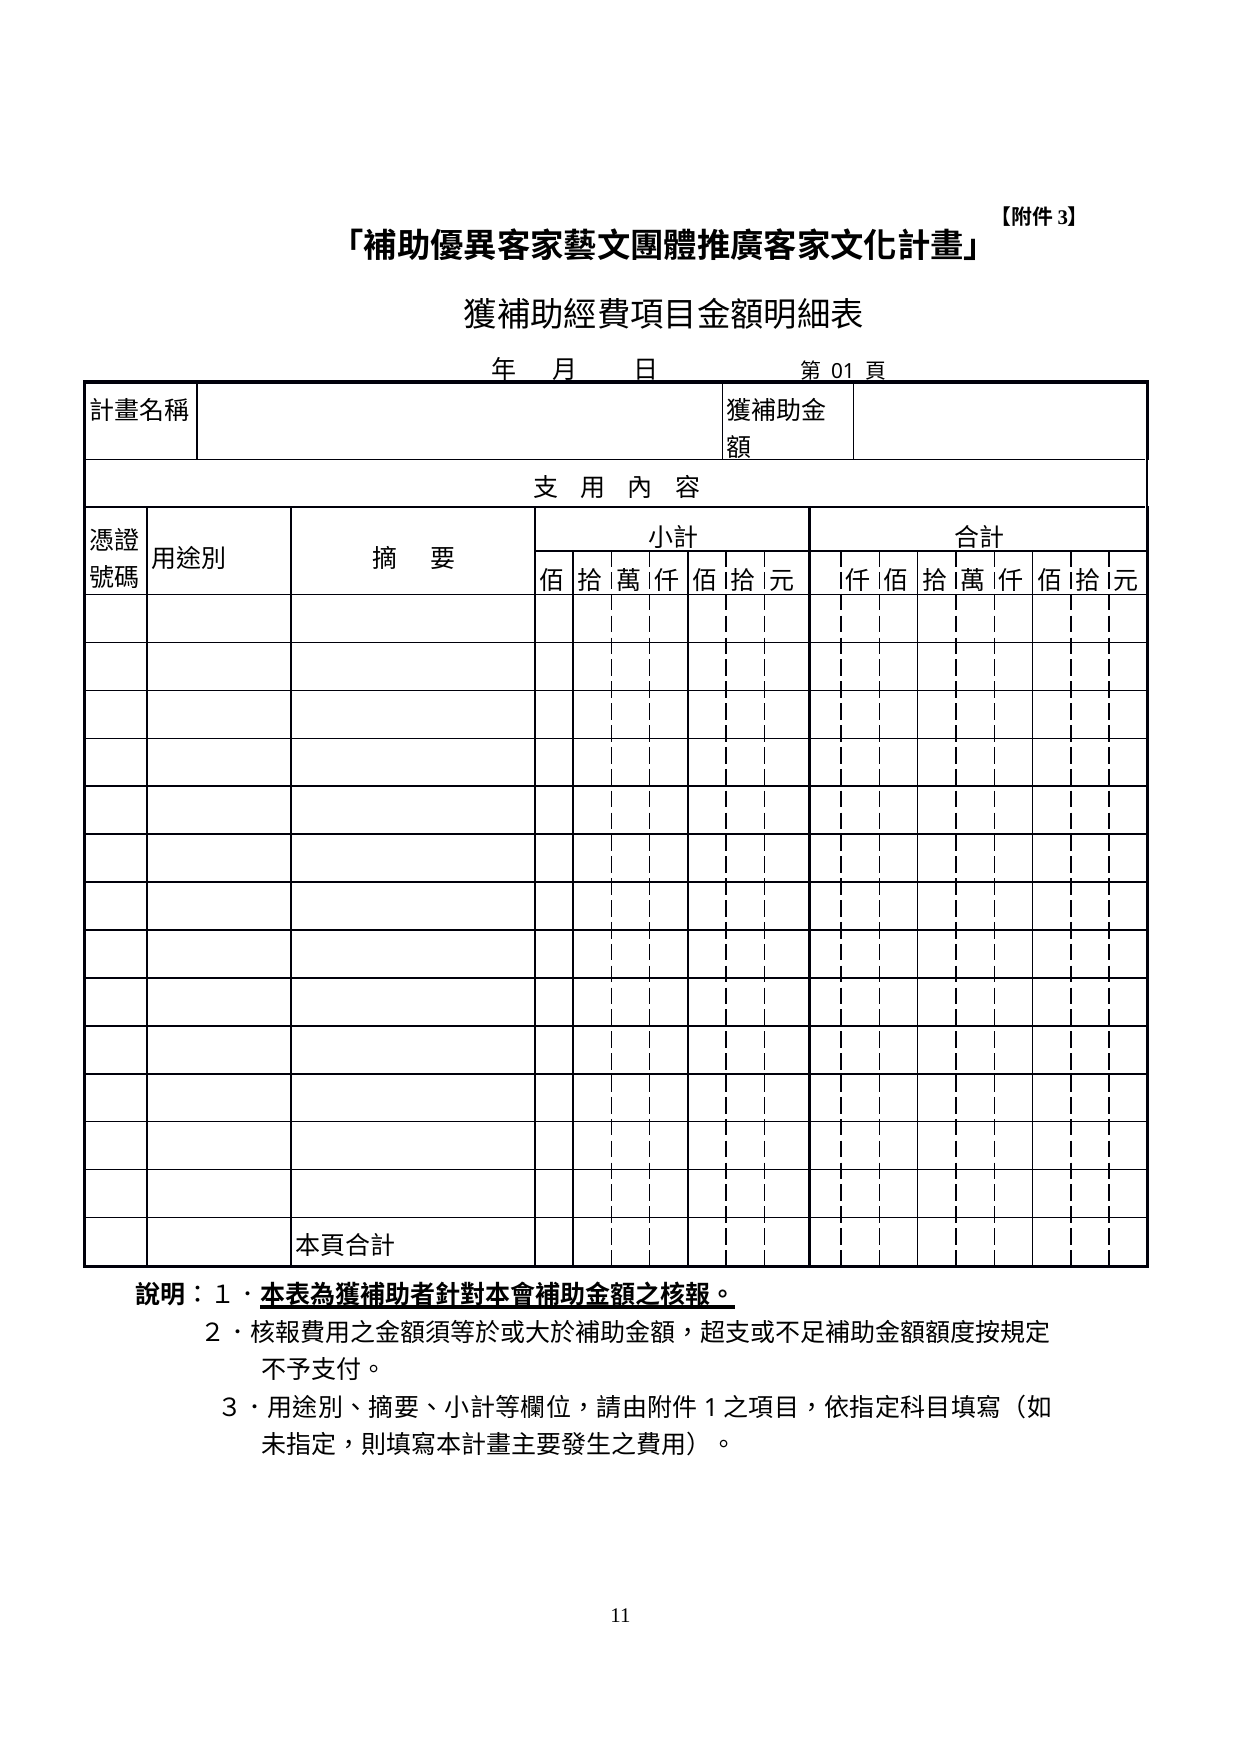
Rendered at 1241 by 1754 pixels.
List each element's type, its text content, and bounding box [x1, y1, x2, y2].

table_cell [841, 787, 879, 833]
table_cell [86, 1218, 146, 1264]
table_cell [689, 595, 726, 642]
table_cell [1033, 643, 1071, 689]
table_cell [994, 1170, 1032, 1217]
table_cell [879, 595, 917, 642]
table_cell [811, 739, 841, 785]
table_cell [650, 931, 687, 977]
table_cell 佰 [1033, 552, 1071, 594]
table_cell [611, 595, 649, 642]
table_cell [1071, 979, 1109, 1025]
table_cell [148, 1170, 290, 1217]
table_cell [1109, 643, 1146, 689]
table_cell [574, 739, 611, 785]
table_cell [1071, 883, 1109, 929]
table_cell [956, 1027, 994, 1073]
table_cell [811, 1027, 841, 1073]
table_cell 元 [765, 552, 808, 594]
table_cell [956, 883, 994, 929]
table_cell [148, 835, 290, 881]
table_cell 小計 [536, 508, 808, 550]
table_cell [841, 1218, 879, 1264]
table_cell [956, 1122, 994, 1169]
table_cell [1109, 1218, 1146, 1264]
table_cell [918, 979, 956, 1025]
table_cell [650, 643, 687, 689]
table_cell 拾 [918, 552, 956, 594]
table_cell [956, 739, 994, 785]
table_cell [918, 1122, 956, 1169]
table_cell [811, 1218, 841, 1264]
table_cell [1109, 787, 1146, 833]
table_cell [956, 691, 994, 737]
table_cell [1033, 691, 1071, 737]
table_cell [1033, 1122, 1071, 1169]
table_cell [841, 931, 879, 977]
table_cell [918, 595, 956, 642]
table_cell [574, 643, 611, 689]
table_cell [292, 787, 534, 833]
text ２．核報費用之金額須等於或大於補助金額，超支或不足補助金額額度按規定不予支付。 [187, 1305, 1053, 1380]
table_cell [148, 979, 290, 1025]
table_cell [650, 787, 687, 833]
table_cell 本頁合計 [292, 1218, 534, 1264]
table_cell [574, 595, 611, 642]
table_cell [841, 835, 879, 881]
table_cell [918, 739, 956, 785]
table_cell [650, 691, 687, 737]
table_cell [1071, 931, 1109, 977]
table_cell [1033, 883, 1071, 929]
table_cell [1071, 1122, 1109, 1169]
table_cell [148, 691, 290, 737]
table_cell [811, 643, 841, 689]
table_header 計畫名稱 [86, 384, 196, 458]
table_cell [841, 979, 879, 1025]
table_cell [148, 739, 290, 785]
table_cell [148, 1075, 290, 1121]
table_cell [726, 835, 764, 881]
table_cell [650, 883, 687, 929]
table_cell [994, 643, 1032, 689]
table_cell [536, 979, 572, 1025]
table_cell 合計 [811, 506, 1146, 550]
table_cell [689, 1027, 726, 1073]
table_cell [841, 1122, 879, 1169]
table_cell [994, 739, 1032, 785]
table_cell [879, 1027, 917, 1073]
table_cell 元 [1109, 552, 1146, 594]
table_cell [765, 883, 808, 929]
table_cell [536, 883, 572, 929]
table_cell [1033, 595, 1071, 642]
table_cell [148, 787, 290, 833]
table_cell [765, 931, 808, 977]
text 說明：１．本表為獲補助者針對本會補助金額之核報。 [128, 1268, 1053, 1305]
table_cell [1071, 1218, 1109, 1264]
table_cell 佰 [879, 552, 917, 594]
table_cell [689, 979, 726, 1025]
table_cell [650, 1027, 687, 1073]
table_cell [574, 787, 611, 833]
table_cell [86, 643, 146, 689]
table_cell [879, 787, 917, 833]
table_header [198, 384, 722, 458]
table_cell [918, 1218, 956, 1264]
table_cell [879, 979, 917, 1025]
table_cell [650, 739, 687, 785]
table_cell [650, 1122, 687, 1169]
table_cell [292, 1027, 534, 1073]
table_cell [689, 835, 726, 881]
table_cell [148, 1218, 290, 1264]
table_cell [1109, 979, 1146, 1025]
table_cell [765, 691, 808, 737]
table_cell [1033, 1170, 1071, 1217]
table_cell [956, 979, 994, 1025]
table_cell [879, 739, 917, 785]
table_cell 仟 [994, 552, 1032, 594]
table_cell [765, 1122, 808, 1169]
table_cell [726, 1170, 764, 1217]
table_header [854, 384, 1146, 458]
table_cell [994, 883, 1032, 929]
table_cell [811, 1075, 841, 1121]
table_cell 佰 [536, 552, 572, 594]
table_cell [918, 1170, 956, 1217]
table_cell [650, 1218, 687, 1264]
table_cell [1109, 835, 1146, 881]
table_cell [650, 979, 687, 1025]
table_cell [765, 835, 808, 881]
table_cell [86, 835, 146, 881]
table_cell [1033, 787, 1071, 833]
table_cell [536, 643, 572, 689]
table_cell [1033, 931, 1071, 977]
table_cell [611, 1027, 649, 1073]
table_cell [86, 931, 146, 977]
table_cell [1109, 1075, 1146, 1121]
table_cell [1109, 1170, 1146, 1217]
table_cell [994, 1075, 1032, 1121]
table_cell [611, 1218, 649, 1264]
table_cell [841, 595, 879, 642]
table_cell [841, 1075, 879, 1121]
table_cell [292, 691, 534, 737]
table_cell [726, 739, 764, 785]
table_cell [956, 643, 994, 689]
table_cell [1071, 595, 1109, 642]
table_cell [879, 835, 917, 881]
table_cell [611, 739, 649, 785]
text 年 月 日 第 01 頁 [137, 343, 1139, 380]
table_cell [841, 1170, 879, 1217]
table_cell [811, 979, 841, 1025]
table_cell [536, 1122, 572, 1169]
table_cell [86, 739, 146, 785]
table_cell [956, 595, 994, 642]
table_cell [148, 595, 290, 642]
table_cell [918, 883, 956, 929]
table_cell [994, 1122, 1032, 1169]
table_cell [86, 691, 146, 737]
table_cell 仟 [650, 552, 687, 594]
table_cell [148, 1122, 290, 1169]
table_cell [574, 883, 611, 929]
table_cell [765, 1170, 808, 1217]
table_cell 拾 [574, 552, 611, 594]
table_cell [292, 595, 534, 642]
table_cell [879, 883, 917, 929]
table_cell [841, 691, 879, 737]
text 「補助優異客家藝文團體推廣客家文化計畫」 [187, 216, 1139, 268]
table_cell [148, 931, 290, 977]
table_cell [765, 787, 808, 833]
table_cell [994, 931, 1032, 977]
table_cell [879, 931, 917, 977]
table_cell [726, 931, 764, 977]
table_cell [918, 931, 956, 977]
table_cell 用途別 [148, 508, 290, 594]
table_cell [811, 1170, 841, 1217]
table_cell [611, 787, 649, 833]
table_cell [611, 835, 649, 881]
table_cell [148, 1027, 290, 1073]
table_cell [1071, 643, 1109, 689]
table_cell [726, 643, 764, 689]
table_cell [994, 979, 1032, 1025]
table_cell [1033, 979, 1071, 1025]
table_cell [918, 643, 956, 689]
table_cell [726, 691, 764, 737]
table_cell 支 用 內 容 [86, 459, 1146, 506]
table_cell [956, 835, 994, 881]
table_cell [1109, 595, 1146, 642]
table_cell [86, 595, 146, 642]
table_cell [611, 979, 649, 1025]
table_cell [574, 931, 611, 977]
table_cell [292, 739, 534, 785]
table_cell [841, 643, 879, 689]
table_cell [536, 1027, 572, 1073]
table_cell [879, 1218, 917, 1264]
table_cell [811, 787, 841, 833]
table_cell [994, 835, 1032, 881]
table_cell [86, 1170, 146, 1217]
table_cell 拾 [726, 552, 764, 594]
table_cell [536, 787, 572, 833]
table_cell [689, 643, 726, 689]
table_cell [726, 883, 764, 929]
table_cell [765, 1075, 808, 1121]
table_cell [86, 883, 146, 929]
table_cell [1071, 1027, 1109, 1073]
table_cell [1071, 739, 1109, 785]
table_cell [1109, 1027, 1146, 1073]
table_cell [689, 931, 726, 977]
table_cell [1033, 1075, 1071, 1121]
table_cell [956, 1170, 994, 1217]
table_cell [879, 1122, 917, 1169]
table_cell [650, 835, 687, 881]
table_cell [292, 835, 534, 881]
table_cell [879, 643, 917, 689]
table_cell [689, 1122, 726, 1169]
table_cell [574, 1122, 611, 1169]
table_cell [689, 691, 726, 737]
table_cell [611, 883, 649, 929]
table_cell [689, 1075, 726, 1121]
table_cell [574, 1218, 611, 1264]
table_cell [1071, 787, 1109, 833]
table_cell [956, 931, 994, 977]
table_cell 仟 [841, 552, 879, 594]
table_cell [726, 787, 764, 833]
table_cell [1109, 931, 1146, 977]
table_cell [148, 643, 290, 689]
table_cell [689, 739, 726, 785]
table_cell [536, 739, 572, 785]
table_cell [292, 931, 534, 977]
table_cell [765, 1027, 808, 1073]
table_cell [918, 691, 956, 737]
table_cell [994, 691, 1032, 737]
table_cell [811, 1122, 841, 1169]
table_cell [86, 979, 146, 1025]
table_cell 萬 [956, 552, 994, 594]
table_cell [1109, 1122, 1146, 1169]
table_header 獲補助金額 [723, 384, 853, 458]
table_cell [1071, 691, 1109, 737]
table_cell [689, 1170, 726, 1217]
table_cell [611, 931, 649, 977]
table_cell [918, 835, 956, 881]
table_cell [994, 1218, 1032, 1264]
table_cell [1109, 883, 1146, 929]
table_cell [994, 595, 1032, 642]
table_cell [611, 1122, 649, 1169]
table_cell [918, 787, 956, 833]
table_cell [574, 1170, 611, 1217]
table_cell [689, 1218, 726, 1264]
table_cell [1033, 835, 1071, 881]
table_cell 萬 [611, 552, 649, 594]
table_cell [1033, 1218, 1071, 1264]
table_cell [611, 643, 649, 689]
text 【附件3】 [991, 200, 1115, 231]
table_cell [86, 1027, 146, 1073]
table_cell [765, 1218, 808, 1264]
table_cell 憑證號碼 [86, 508, 146, 594]
table_cell [86, 787, 146, 833]
table_cell [611, 691, 649, 737]
table_cell [726, 1122, 764, 1169]
table_cell [726, 1027, 764, 1073]
table_cell [650, 1170, 687, 1217]
table_cell 拾 [1071, 552, 1109, 594]
table_cell [536, 835, 572, 881]
table_cell [536, 1218, 572, 1264]
table_cell [536, 1170, 572, 1217]
text ３．用途別、摘要、小計等欄位，請由附件1之項目，依指定科目填寫（如未指定，則填寫本計畫主要發生之費用）。 [217, 1380, 1053, 1455]
table_cell [148, 883, 290, 929]
table_cell [879, 691, 917, 737]
table_cell [292, 643, 534, 689]
table_cell [650, 1075, 687, 1121]
table_cell [1109, 691, 1146, 737]
table_cell [811, 691, 841, 737]
table_cell [292, 883, 534, 929]
table_cell [292, 1075, 534, 1121]
table_cell [726, 595, 764, 642]
table_cell [841, 1027, 879, 1073]
table_cell [1033, 1027, 1071, 1073]
table_cell [611, 1075, 649, 1121]
table_cell [536, 595, 572, 642]
table_cell [86, 1122, 146, 1169]
table_cell [726, 1075, 764, 1121]
table_cell 摘 要 [292, 508, 534, 594]
table_cell [811, 883, 841, 929]
table_cell [841, 883, 879, 929]
table_cell [765, 979, 808, 1025]
table_cell [650, 595, 687, 642]
table_cell [811, 552, 841, 594]
table_cell [292, 979, 534, 1025]
table_cell [536, 931, 572, 977]
table_cell [879, 1170, 917, 1217]
table_cell [765, 739, 808, 785]
table_cell [292, 1122, 534, 1169]
table_cell [1071, 835, 1109, 881]
table_cell [994, 787, 1032, 833]
table_cell [918, 1027, 956, 1073]
table_cell [1109, 739, 1146, 785]
table_cell [841, 739, 879, 785]
table_cell [956, 1218, 994, 1264]
table_cell [1033, 739, 1071, 785]
table_cell [574, 691, 611, 737]
table_cell [1071, 1170, 1109, 1217]
table_cell 佰 [689, 552, 726, 594]
table_cell [574, 1075, 611, 1121]
table_cell [292, 1170, 534, 1217]
table_cell [689, 883, 726, 929]
table_cell [811, 835, 841, 881]
table_cell [811, 595, 841, 642]
table_cell [536, 691, 572, 737]
table_cell [726, 979, 764, 1025]
table_cell [918, 1075, 956, 1121]
table_cell [879, 1075, 917, 1121]
table_cell [765, 643, 808, 689]
table_cell [86, 1075, 146, 1121]
table_cell [956, 1075, 994, 1121]
table_cell [1071, 1075, 1109, 1121]
table_cell [611, 1170, 649, 1217]
table_cell [994, 1027, 1032, 1073]
table_cell [574, 835, 611, 881]
table_cell [726, 1218, 764, 1264]
table_cell [536, 1075, 572, 1121]
table_cell [574, 1027, 611, 1073]
text 獲補助經費項目金額明細表 [187, 268, 1139, 343]
table_cell [574, 979, 611, 1025]
table_cell [689, 787, 726, 833]
table_cell [811, 931, 841, 977]
table_cell [956, 787, 994, 833]
table_cell [765, 595, 808, 642]
